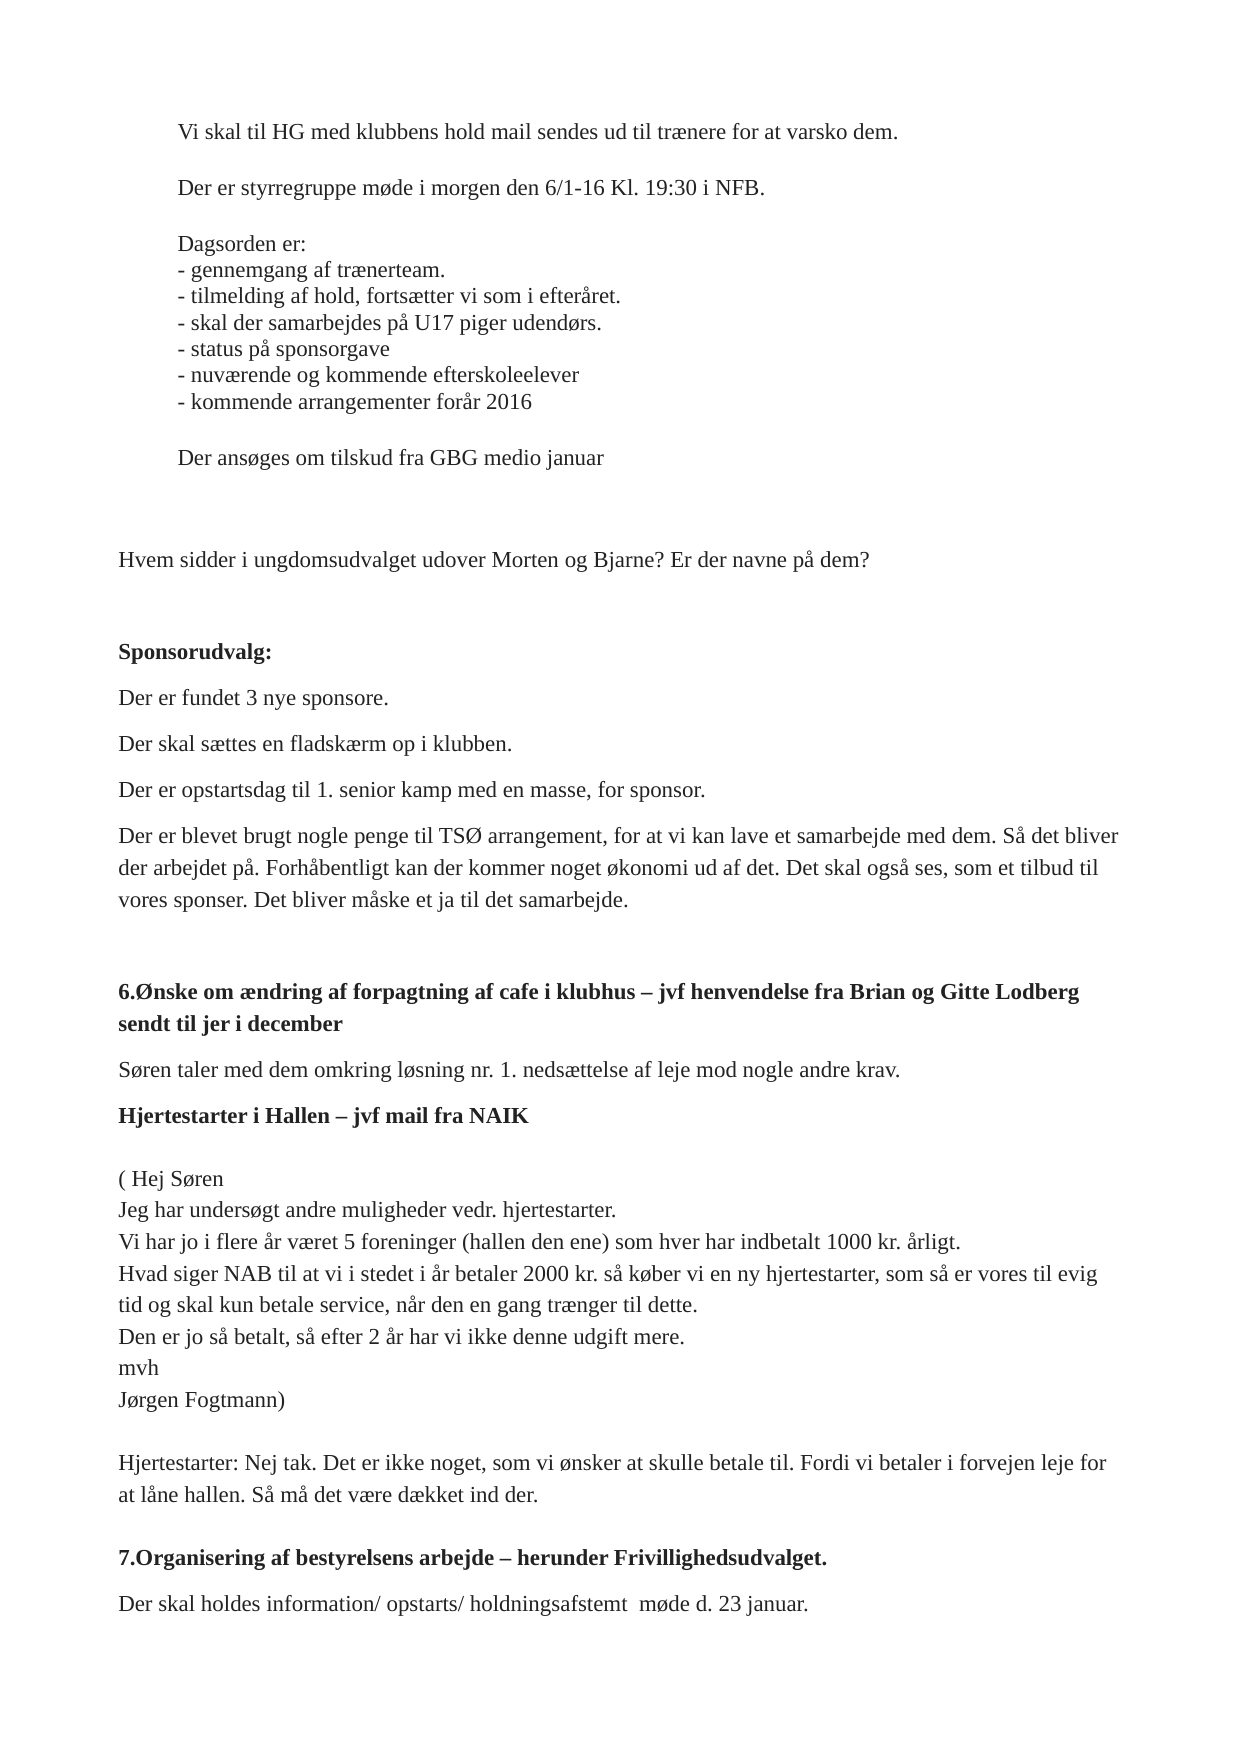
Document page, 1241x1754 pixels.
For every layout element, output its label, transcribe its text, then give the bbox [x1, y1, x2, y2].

text Dagsorden er: - gennemgang af trænerteam. - tilmelding af hold, fortsætter vi som i efteråret. - skal der samarbejdes på U17 piger udendørs. - status på sponsorgave - nuværende og kommende efterskoleelever - kommende arrangementer forår 2016 [177, 230, 1063, 414]
text Den er jo så betalt, så efter 2 år har vi ikke denne udgift mere. [118, 1323, 1122, 1349]
text Hvem sidder i ungdomsudvalget udover Morten og Bjarne? Er der navne på dem? [118, 546, 1122, 572]
text Der ansøges om tilskud fra GBG medio januar [177, 444, 1063, 470]
text Der er blevet brugt nogle penge til TSØ arrangement, for at vi kan lave et samarbejde med dem. Så det bliver der arbejdet på. Forhåbentligt kan der kommer noget økonomi ud af det. Det skal også ses, som et tilbud til vores sponser. Det bliver måske et ja til det samarbejde. [118, 823, 1122, 912]
text Vi skal til HG med klubbens hold mail sendes ud til trænere for at varsko dem. [177, 118, 1063, 144]
text mvh [118, 1354, 1122, 1381]
text Hvad siger NAB til at vi i stedet i år betaler 2000 kr. så køber vi en ny hjertestarter, som så er vores til evig tid og skal kun betale service, når den en gang trænger til dette. [118, 1260, 1122, 1318]
text Søren taler med dem omkring løsning nr. 1. nedsættelse af leje mod nogle andre krav. [118, 1056, 1122, 1082]
text Jeg har undersøgt andre muligheder vedr. hjertestarter. [118, 1197, 1122, 1223]
text Der skal holdes information/ opstarts/ holdningsafstemt møde d. 23 januar. [118, 1590, 1122, 1616]
text Vi har jo i flere år været 5 foreninger (hallen den ene) som hver har indbetalt 1000 kr. årligt. [118, 1228, 1122, 1254]
text Der er fundet 3 nye sponsore. [118, 684, 1122, 711]
text 7.Organisering af bestyrelsens arbejde – herunder Frivillighedsudvalget. [118, 1544, 1122, 1570]
text Hjertestarter i Hallen – jvf mail fra NAIK [118, 1102, 1122, 1128]
text 6.Ønske om ændring af forpagtning af cafe i klubhus – jvf henvendelse fra Brian og Gitte Lodberg sendt til jer i december [118, 978, 1122, 1036]
text Hjertestarter: Nej tak. Det er ikke noget, som vi ønsker at skulle betale til. Fordi vi betaler i forvejen leje for at låne hallen. Så må det være dækket ind der. [118, 1449, 1122, 1507]
text Sponsorudvalg: [118, 638, 1122, 664]
text Der skal sættes en fladskærm op i klubben. [118, 730, 1122, 757]
text Jørgen Fogtmann) [118, 1386, 1122, 1412]
text Der er opstartsdag til 1. senior kamp med en masse, for sponsor. [118, 776, 1122, 803]
text Der er styrregruppe møde i morgen den 6/1-16 Kl. 19:30 i NFB. [177, 174, 1063, 200]
text ( Hej Søren [118, 1165, 1122, 1191]
